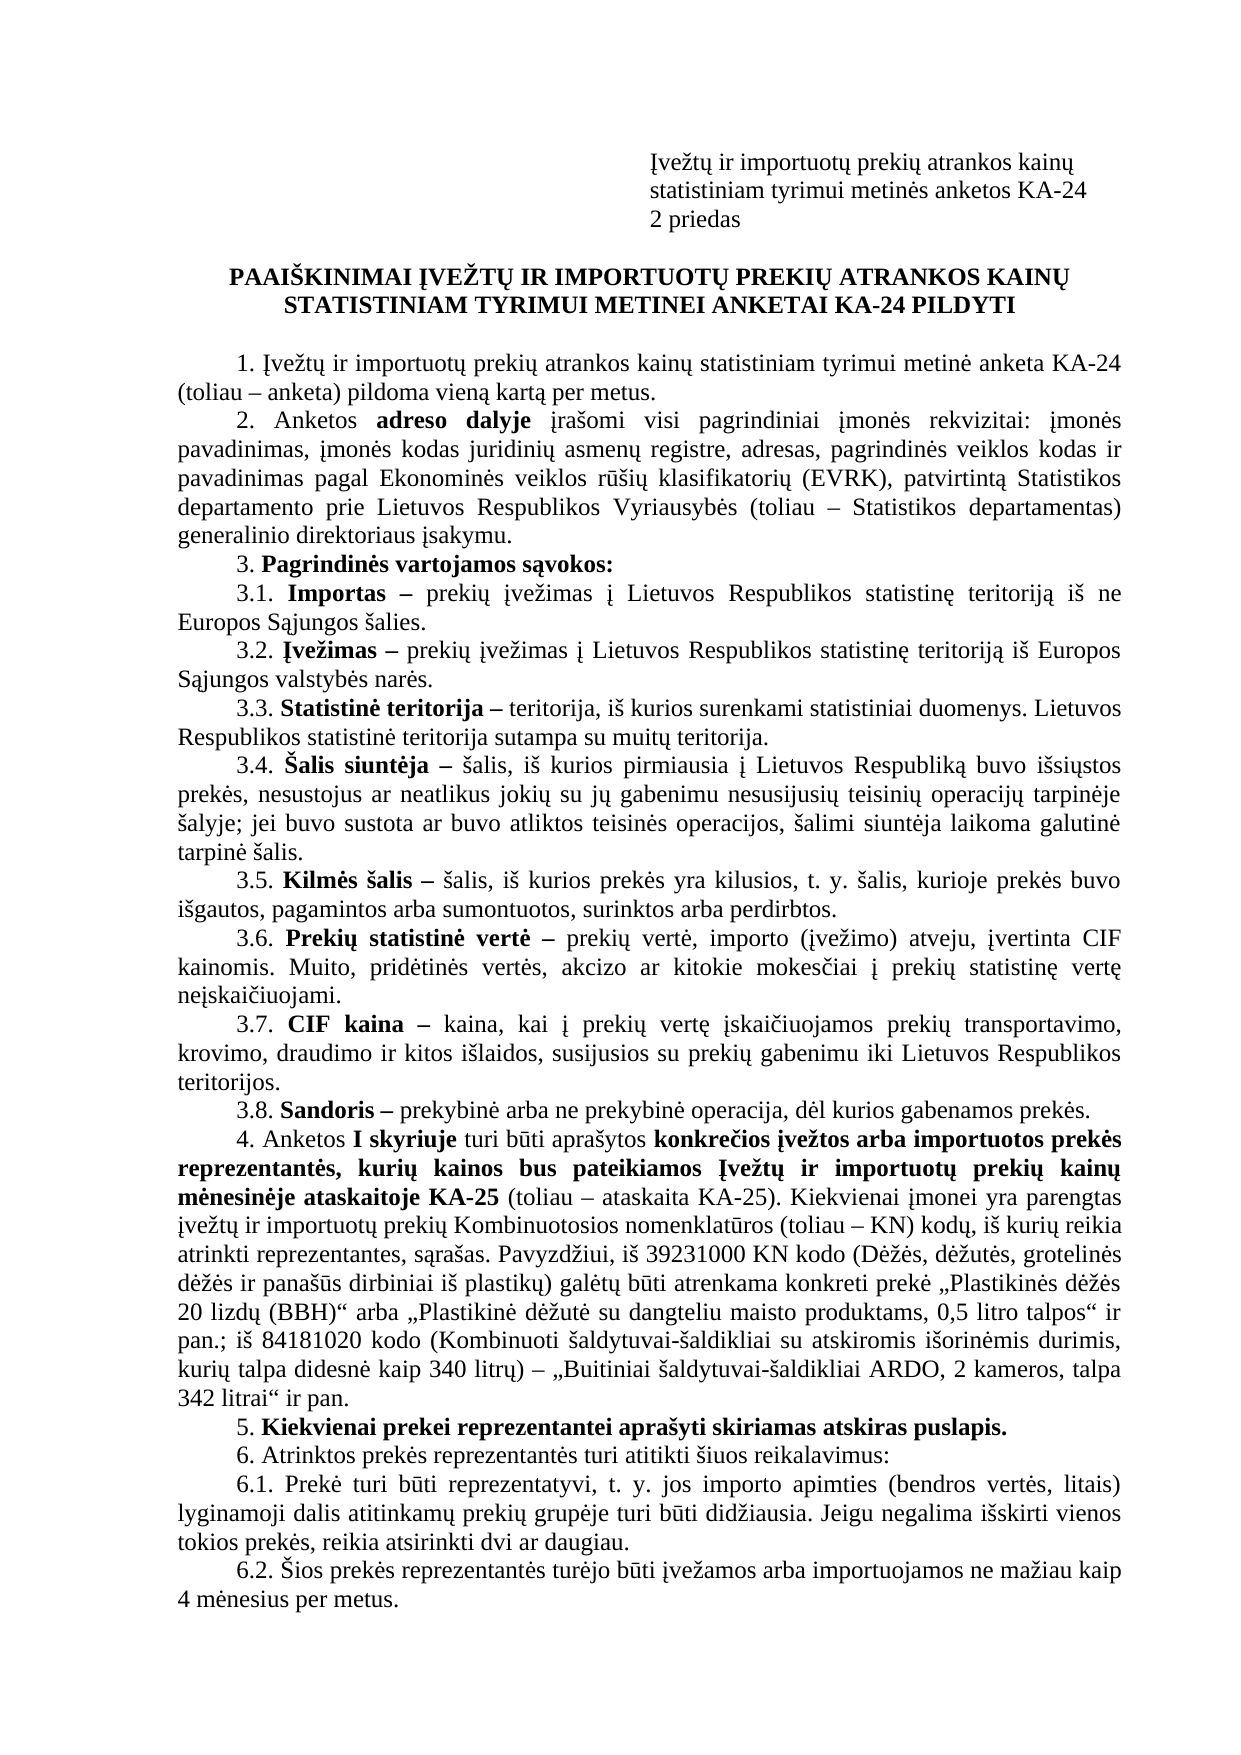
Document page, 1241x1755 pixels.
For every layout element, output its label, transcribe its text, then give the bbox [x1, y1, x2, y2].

text 6.2. Šios prekės reprezentantės turėjo būti įvežamos arba importuojamos ne mažiau kaip 4 mėnesius per metus. [177, 1556, 1122, 1613]
text 3.8. Sandoris – prekybinė arba ne prekybinė operacija, dėl kurios gabenamos prekės. [177, 1096, 1122, 1124]
text 6. Atrinktos prekės reprezentantės turi atitikti šiuos reikalavimus: [177, 1441, 1122, 1469]
text 3.6. Prekių statistinė vertė – prekių vertė, importo (įvežimo) atveju, įvertinta CIF kainomis. Muito, pridėtinės vertės, akcizo ar kitokie mokesčiai į prekių statistinę vertę neįskaičiuojami. [177, 923, 1122, 1009]
text 3.2. Įvežimas – prekių įvežimas į Lietuvos Respublikos statistinę teritoriją iš Europos Sąjungos valstybės narės. [177, 636, 1122, 693]
text 2 priedas [649, 204, 1122, 233]
text Įvežtų ir importuotų prekių atrankos kainų statistiniam tyrimui metinės anketos KA-24 [649, 147, 1122, 204]
text 3.1. Importas – prekių įvežimas į Lietuvos Respublikos statistinę teritoriją iš ne Europos Sąjungos šalies. [177, 578, 1122, 636]
text PAAIŠKINIMAI ĮVEŽTŲ IR IMPORTUOTŲ PREKIŲ ATRANKOS KAINŲ STATISTINIAM TYRIMUI METINEI ANKETAI KA-24 PILDYTI [177, 262, 1122, 319]
text 3.3. Statistinė teritorija – teritorija, iš kurios surenkami statistiniai duomenys. Lietuvos Respublikos statistinė teritorija sutampa su muitų teritorija. [177, 693, 1122, 751]
text 4. Anketos I skyriuje turi būti aprašytos konkrečios įvežtos arba importuotos prekės reprezentantės, kurių kainos bus pateikiamos Įvežtų ir importuotų prekių kainų mėnesinėje ataskaitoje KA-25 (toliau – ataskaita KA-25). Kiekvienai įmonei yra parengtas įvežtų ir importuotų prekių Kombinuotosios nomenklatūros (toliau – KN) kodų, iš kurių reikia atrinkti reprezentantes, sąrašas. Pavyzdžiui, iš 39231000 KN kodo (Dėžės, dėžutės, grotelinės dėžės ir panašūs dirbiniai iš plastikų) galėtų būti atrenkama konkreti prekė „Plastikinės dėžės 20 lizdų (BBH)“ arba „Plastikinė dėžutė su dangteliu maisto produktams, 0,5 litro talpos“ ir pan.; iš 84181020 kodo (Kombinuoti šaldytuvai-šaldikliai su atskiromis išorinėmis durimis, kurių talpa didesnė kaip 340 litrų) – „Buitiniai šaldytuvai-šaldikliai ARDO, 2 kameros, talpa 342 litrai“ ir pan. [177, 1124, 1122, 1412]
text 6.1. Prekė turi būti reprezentatyvi, t. y. jos importo apimties (bendros vertės, litais) lyginamoji dalis atitinkamų prekių grupėje turi būti didžiausia. Jeigu negalima išskirti vienos tokios prekės, reikia atsirinkti dvi ar daugiau. [177, 1469, 1122, 1556]
text 3.7. CIF kaina – kaina, kai į prekių vertę įskaičiuojamos prekių transportavimo, krovimo, draudimo ir kitos išlaidos, susijusios su prekių gabenimu iki Lietuvos Respublikos teritorijos. [177, 1009, 1122, 1096]
text 3.4. Šalis siuntėja – šalis, iš kurios pirmiausia į Lietuvos Respubliką buvo išsiųstos prekės, nesustojus ar neatlikus jokių su jų gabenimu nesusijusių teisinių operacijų tarpinėje šalyje; jei buvo sustota ar buvo atliktos teisinės operacijos, šalimi siuntėja laikoma galutinė tarpinė šalis. [177, 751, 1122, 866]
text 3.5. Kilmės šalis – šalis, iš kurios prekės yra kilusios, t. y. šalis, kurioje prekės buvo išgautos, pagamintos arba sumontuotos, surinktos arba perdirbtos. [177, 866, 1122, 923]
text 5. Kiekvienai prekei reprezentantei aprašyti skiriamas atskiras puslapis. [177, 1412, 1122, 1441]
text 2. Anketos adreso dalyje įrašomi visi pagrindiniai įmonės rekvizitai: įmonės pavadinimas, įmonės kodas juridinių asmenų registre, adresas, pagrindinės veiklos kodas ir pavadinimas pagal Ekonominės veiklos rūšių klasifikatorių (EVRK), patvirtintą Statistikos departamento prie Lietuvos Respublikos Vyriausybės (toliau – Statistikos departamentas) generalinio direktoriaus įsakymu. [177, 406, 1122, 549]
text 1. Įvežtų ir importuotų prekių atrankos kainų statistiniam tyrimui metinė anketa KA-24 (toliau – anketa) pildoma vieną kartą per metus. [177, 348, 1122, 406]
text 3. Pagrindinės vartojamos sąvokos: [177, 549, 1122, 578]
